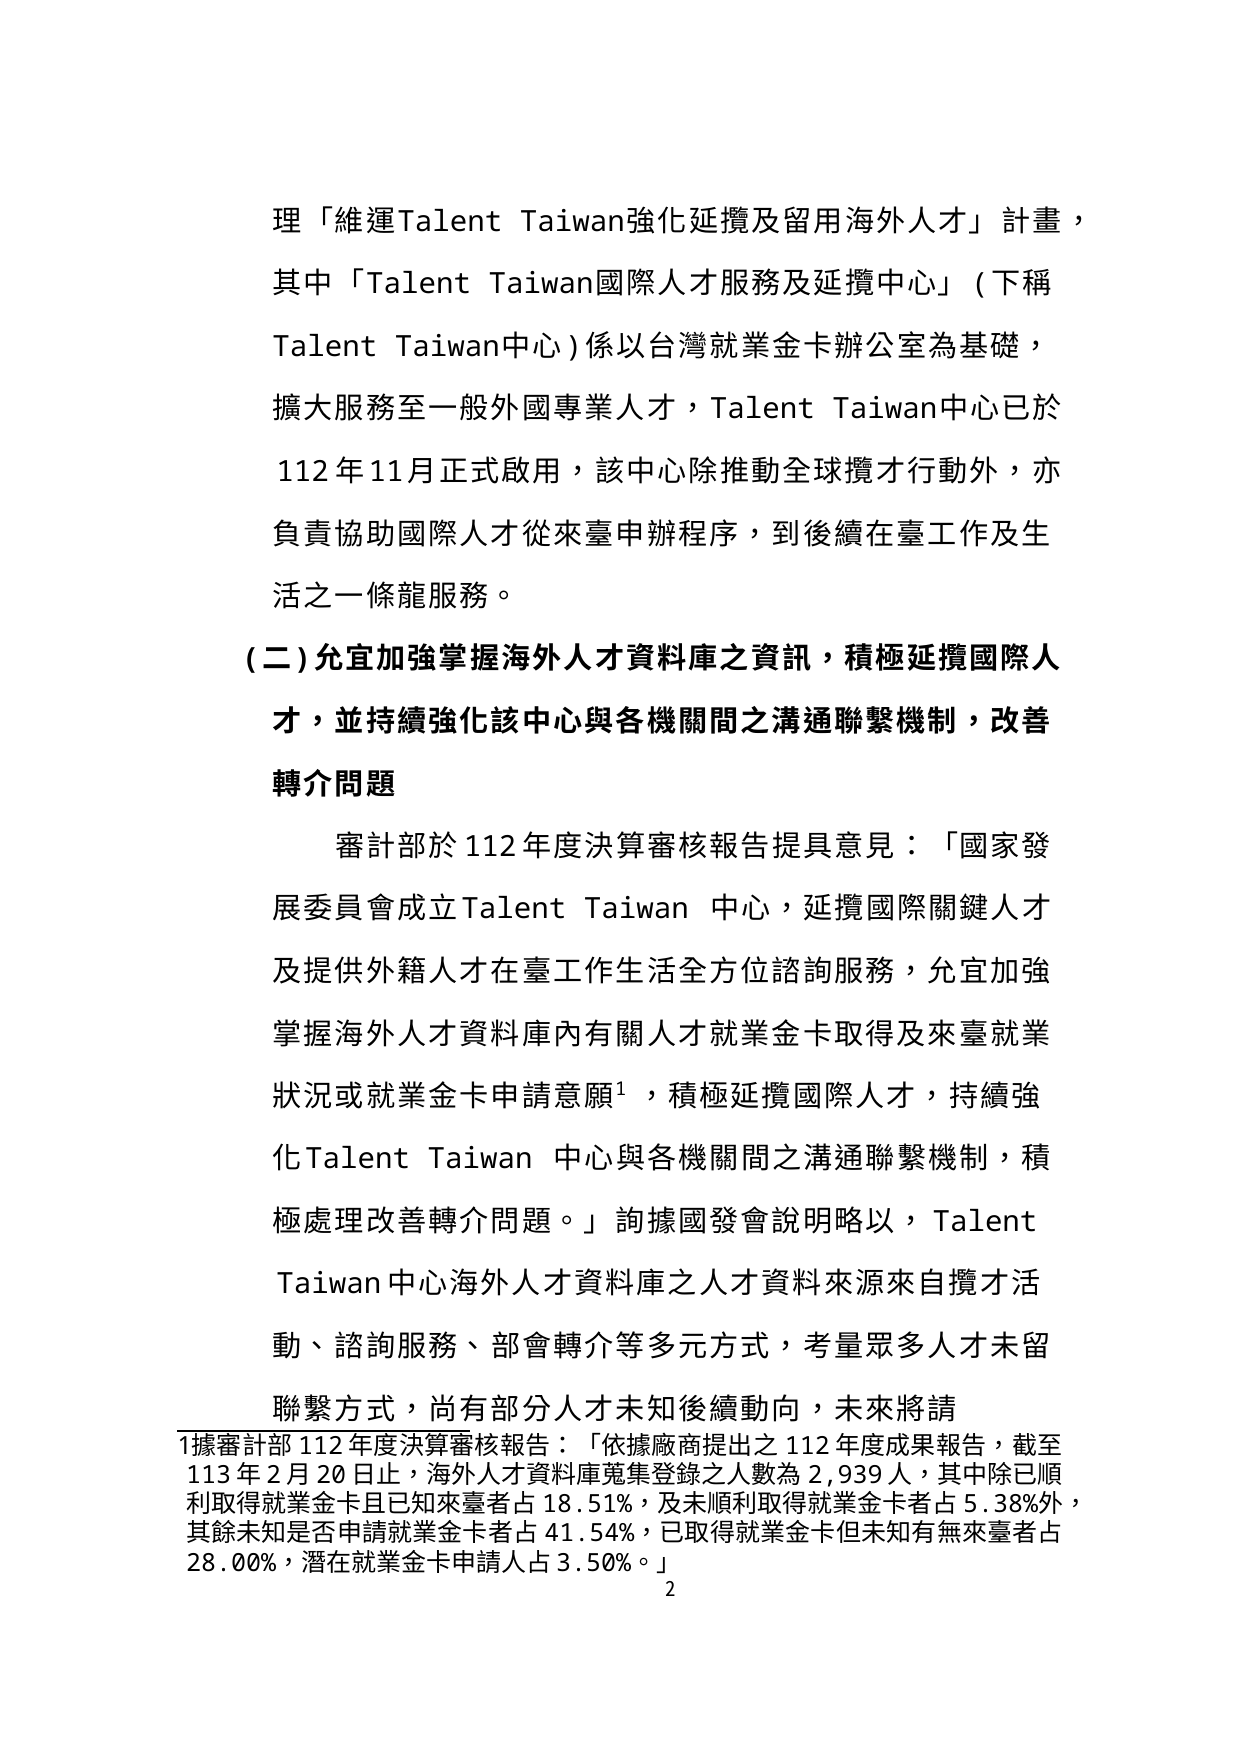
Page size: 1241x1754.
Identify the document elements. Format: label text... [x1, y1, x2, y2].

text (二)允宜加強掌握海外人才資料庫之資訊，積極延攬國際人才，並持續強化該中心與各機關間之溝通聯繫機制，改善轉介問題 [236, 615, 1063, 802]
text 據審計部112年度決算審核報告：「依據廠商提出之112年度成果報告，截至113年2月20日止，海外人才資料庫蒐集登錄之人數為2,939人，其中除已順利取得就業金卡且已知來臺者占18.51%，及未順利取得就業金卡者占5.38%外，其餘未知是否申請就業金卡者占41.54%，已取得就業金卡但未知有無來臺者占28.00%，潛在就業金卡申請人占3.50%。」 [177, 1431, 1063, 1577]
text 因應我國人口結構改變，國發會於110年8月起推動「強化人口及移民政策」專案，其中設置「外國專業人才」工作小組，國發會亦協同相關部會研提「鎖定攬才目標對象，推動全球攬才行動」、「完善攬才法規架構」及「建構友善工作及生活環境」等三大面向策略，為達該專案設定之人才倍增目標(2021~2030年新增延攬外國專業人才5萬人、外國特定專業人才2萬人，合計7萬人)，經行政院112年6月核定「全球攬才及一站式在地深耕服務計畫」，總經費3.48億元，113至116年分4年辦理，國發會114年編列第2年度經費8,700萬元，主要係委託辦理「維運Talent Taiwan強化延攬及留用海外人才」計畫，其中「Talent Taiwan國際人才服務及延攬中心」(下稱Talent Taiwan中心)係以台灣就業金卡辦公室為基礎，擴大服務至一般外國專業人才，Talent Taiwan中心已於112年11月正式啟用，該中心除推動全球攬才行動外，亦負責協助國際人才從來臺申辦程序，到後續在臺工作及生活之一條龍服務。 [266, 177, 1063, 615]
text 審計部於112年度決算審核報告提具意見：「國家發展委員會成立Talent Taiwan 中心，延攬國際關鍵人才及提供外籍人才在臺工作生活全方位諮詢服務，允宜加強掌握海外人才資料庫內有關人才就業金卡取得及來臺就業狀況或就業金卡申請意願，積極延攬國際人才，持續強化Talent Taiwan 中心與各機關間之溝通聯繫機制，積極處理改善轉介問題。」詢據國發會說明略以，Talent Taiwan中心海外人才資料庫之人才資料來源來自攬才活動、諮詢服務、部會轉介等多元方式，考量眾多人才未留聯繫方式，尚有部分人才未知後續動向，未來將請 [266, 802, 1063, 1427]
